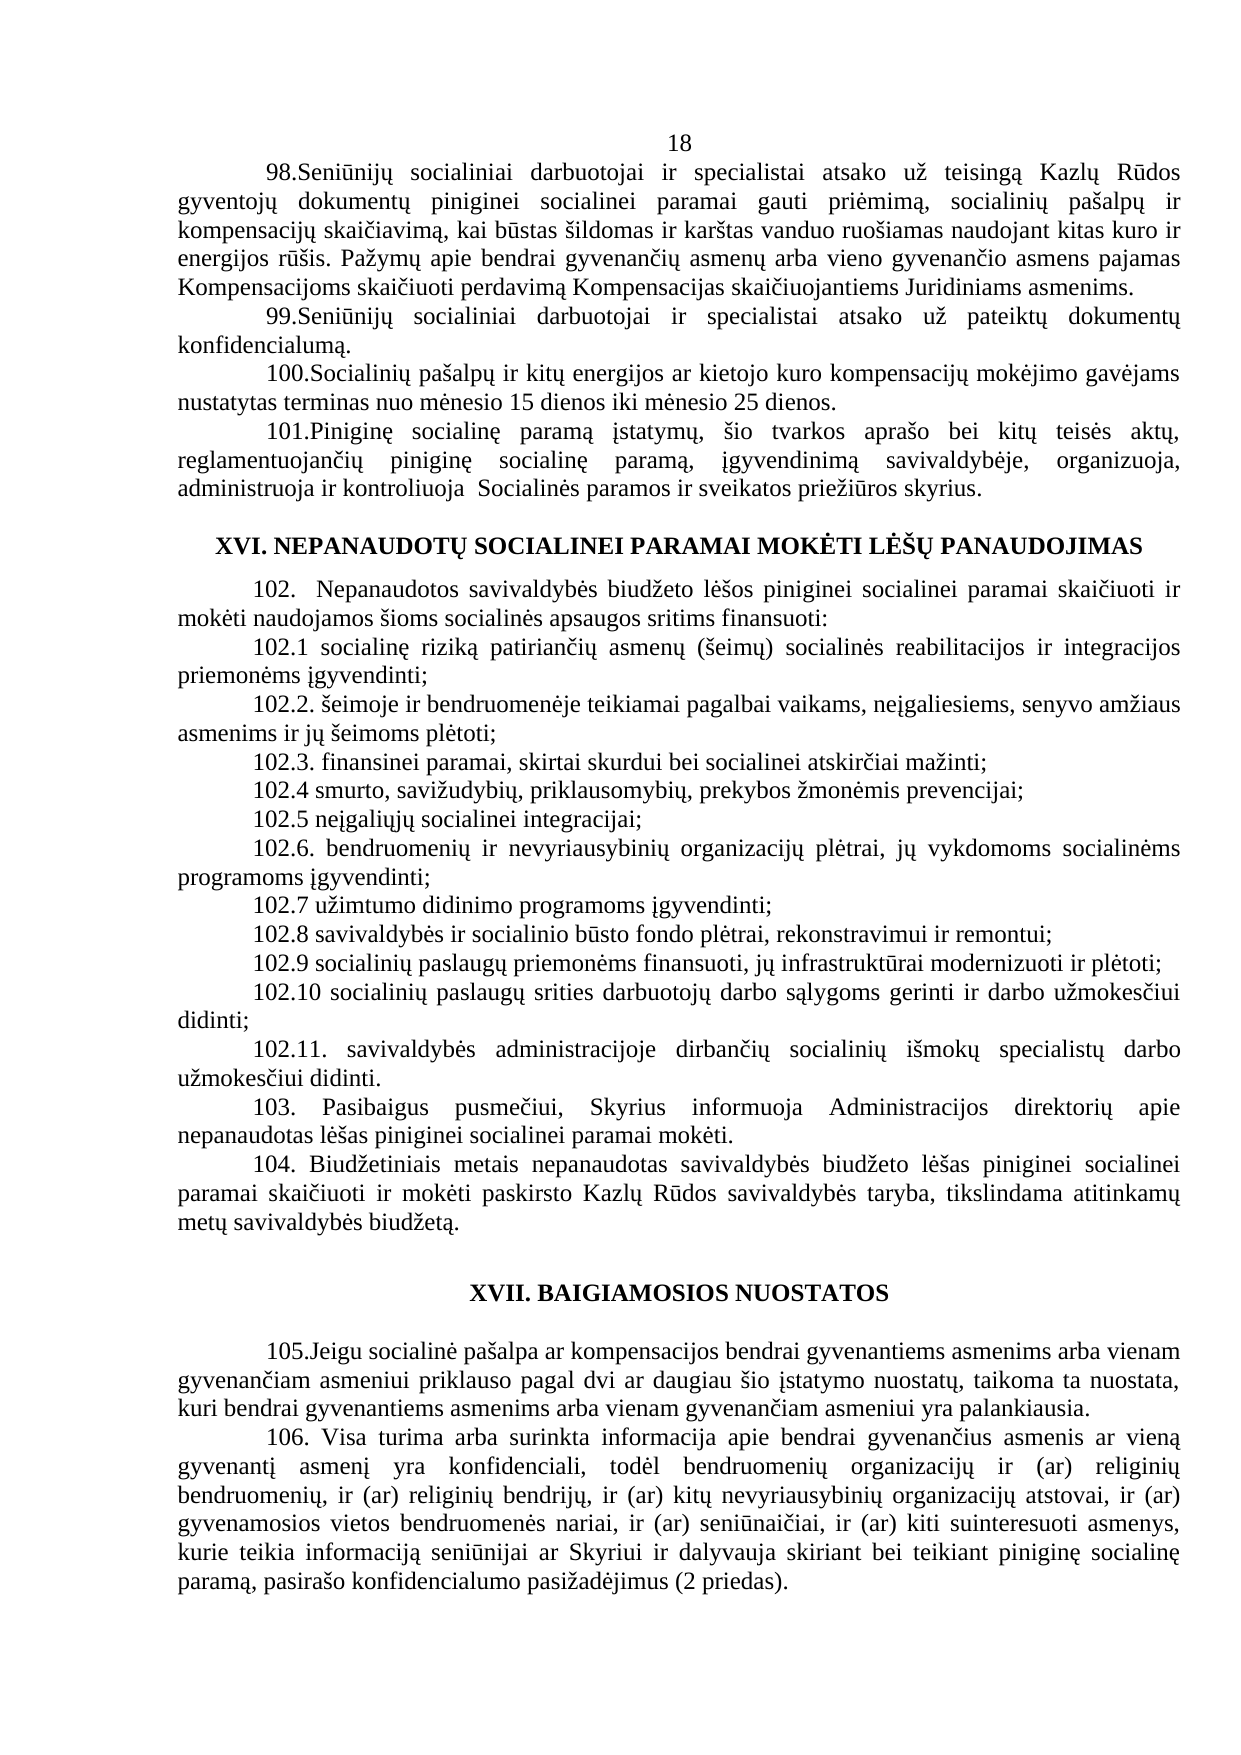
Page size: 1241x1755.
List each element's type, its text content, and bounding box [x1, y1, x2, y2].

text 105.Jeigu socialinė pašalpa ar kompensacijos bendrai gyvenantiems asmenims arba vienam gyvenančiam asmeniui priklauso pagal dvi ar daugiau šio įstatymo nuostatų, taikoma ta nuostata, kuri bendrai gyvenantiems asmenims arba vienam gyvenančiam asmeniui yra palankiausia. [177, 1336, 1181, 1422]
text XVII. BAIGIAMOSIOS NUOSTATOS [177, 1278, 1181, 1307]
text 98.Seniūnijų socialiniai darbuotojai ir specialistai atsako už teisingą Kazlų Rūdos gyventojų dokumentų piniginei socialinei paramai gauti priėmimą, socialinių pašalpų ir kompensacijų skaičiavimą, kai būstas šildomas ir karštas vanduo ruošiamas naudojant kitas kuro ir energijos rūšis. Pažymų apie bendrai gyvenančių asmenų arba vieno gyvenančio asmens pajamas Kompensacijoms skaičiuoti perdavimą Kompensacijas skaičiuojantiems Juridiniams asmenims. [177, 157, 1181, 301]
text 102.11. savivaldybės administracijoje dirbančių socialinių išmokų specialistų darbo užmokesčiui didinti. [177, 1034, 1181, 1092]
text 102.9 socialinių paslaugų priemonėms finansuoti, jų infrastruktūrai modernizuoti ir plėtoti; [177, 948, 1181, 977]
text 102.10 socialinių paslaugų srities darbuotojų darbo sąlygoms gerinti ir darbo užmokesčiui didinti; [177, 977, 1181, 1034]
text 102.1 socialinę riziką patiriančių asmenų (šeimų) socialinės reabilitacijos ir integracijos priemonėms įgyvendinti; [177, 632, 1181, 689]
text 103. Pasibaigus pusmečiui, Skyrius informuoja Administracijos direktorių apie nepanaudotas lėšas piniginei socialinei paramai mokėti. [177, 1092, 1181, 1149]
text 104. Biudžetiniais metais nepanaudotas savivaldybės biudžeto lėšas piniginei socialinei paramai skaičiuoti ir mokėti paskirsto Kazlų Rūdos savivaldybės taryba, tikslindama atitinkamų metų savivaldybės biudžetą. [177, 1149, 1181, 1235]
text XVI. nEPANAUDOTŲ SOCIALINEI PARAMAI MOKĖTI LĖŠŲ PANAUDOJIMAS [177, 531, 1181, 560]
text 102.4 smurto, savižudybių, priklausomybių, prekybos žmonėmis prevencijai; [177, 775, 1181, 804]
text 102.8 savivaldybės ir socialinio būsto fondo plėtrai, rekonstravimui ir remontui; [177, 919, 1181, 948]
text 102.2. šeimoje ir bendruomenėje teikiamai pagalbai vaikams, neįgaliesiems, senyvo amžiaus asmenims ir jų šeimoms plėtoti; [177, 689, 1181, 747]
text 100.Socialinių pašalpų ir kitų energijos ar kietojo kuro kompensacijų mokėjimo gavėjams nustatytas terminas nuo mėnesio 15 dienos iki mėnesio 25 dienos. [177, 358, 1181, 416]
text 102.7 užimtumo didinimo programoms įgyvendinti; [177, 890, 1181, 919]
text 102.5 neįgaliųjų socialinei integracijai; [177, 804, 1181, 833]
text 102. Nepanaudotos savivaldybės biudžeto lėšos piniginei socialinei paramai skaičiuoti ir mokėti naudojamos šioms socialinės apsaugos sritims finansuoti: [177, 574, 1181, 632]
text 102.3. finansinei paramai, skirtai skurdui bei socialinei atskirčiai mažinti; [177, 747, 1181, 775]
text 99.Seniūnijų socialiniai darbuotojai ir specialistai atsako už pateiktų dokumentų konfidencialumą. [177, 301, 1181, 358]
text 106. Visa turima arba surinkta informacija apie bendrai gyvenančius asmenis ar vieną gyvenantį asmenį yra konfidenciali, todėl bendruomenių organizacijų ir (ar) religinių bendruomenių, ir (ar) religinių bendrijų, ir (ar) kitų nevyriausybinių organizacijų atstovai, ir (ar) gyvenamosios vietos bendruomenės nariai, ir (ar) seniūnaičiai, ir (ar) kiti suinteresuoti asmenys, kurie teikia informaciją seniūnijai ar Skyriui ir dalyvauja skiriant bei teikiant piniginę socialinę paramą, pasirašo konfidencialumo pasižadėjimus (2 priedas). [177, 1422, 1181, 1595]
text 101.Piniginę socialinę paramą įstatymų, šio tvarkos aprašo bei kitų teisės aktų, reglamentuojančių piniginę socialinę paramą, įgyvendinimą savivaldybėje, organizuoja, administruoja ir kontroliuoja Socialinės paramos ir sveikatos priežiūros skyrius. [177, 416, 1181, 502]
text 102.6. bendruomenių ir nevyriausybinių organizacijų plėtrai, jų vykdomoms socialinėms programoms įgyvendinti; [177, 833, 1181, 890]
